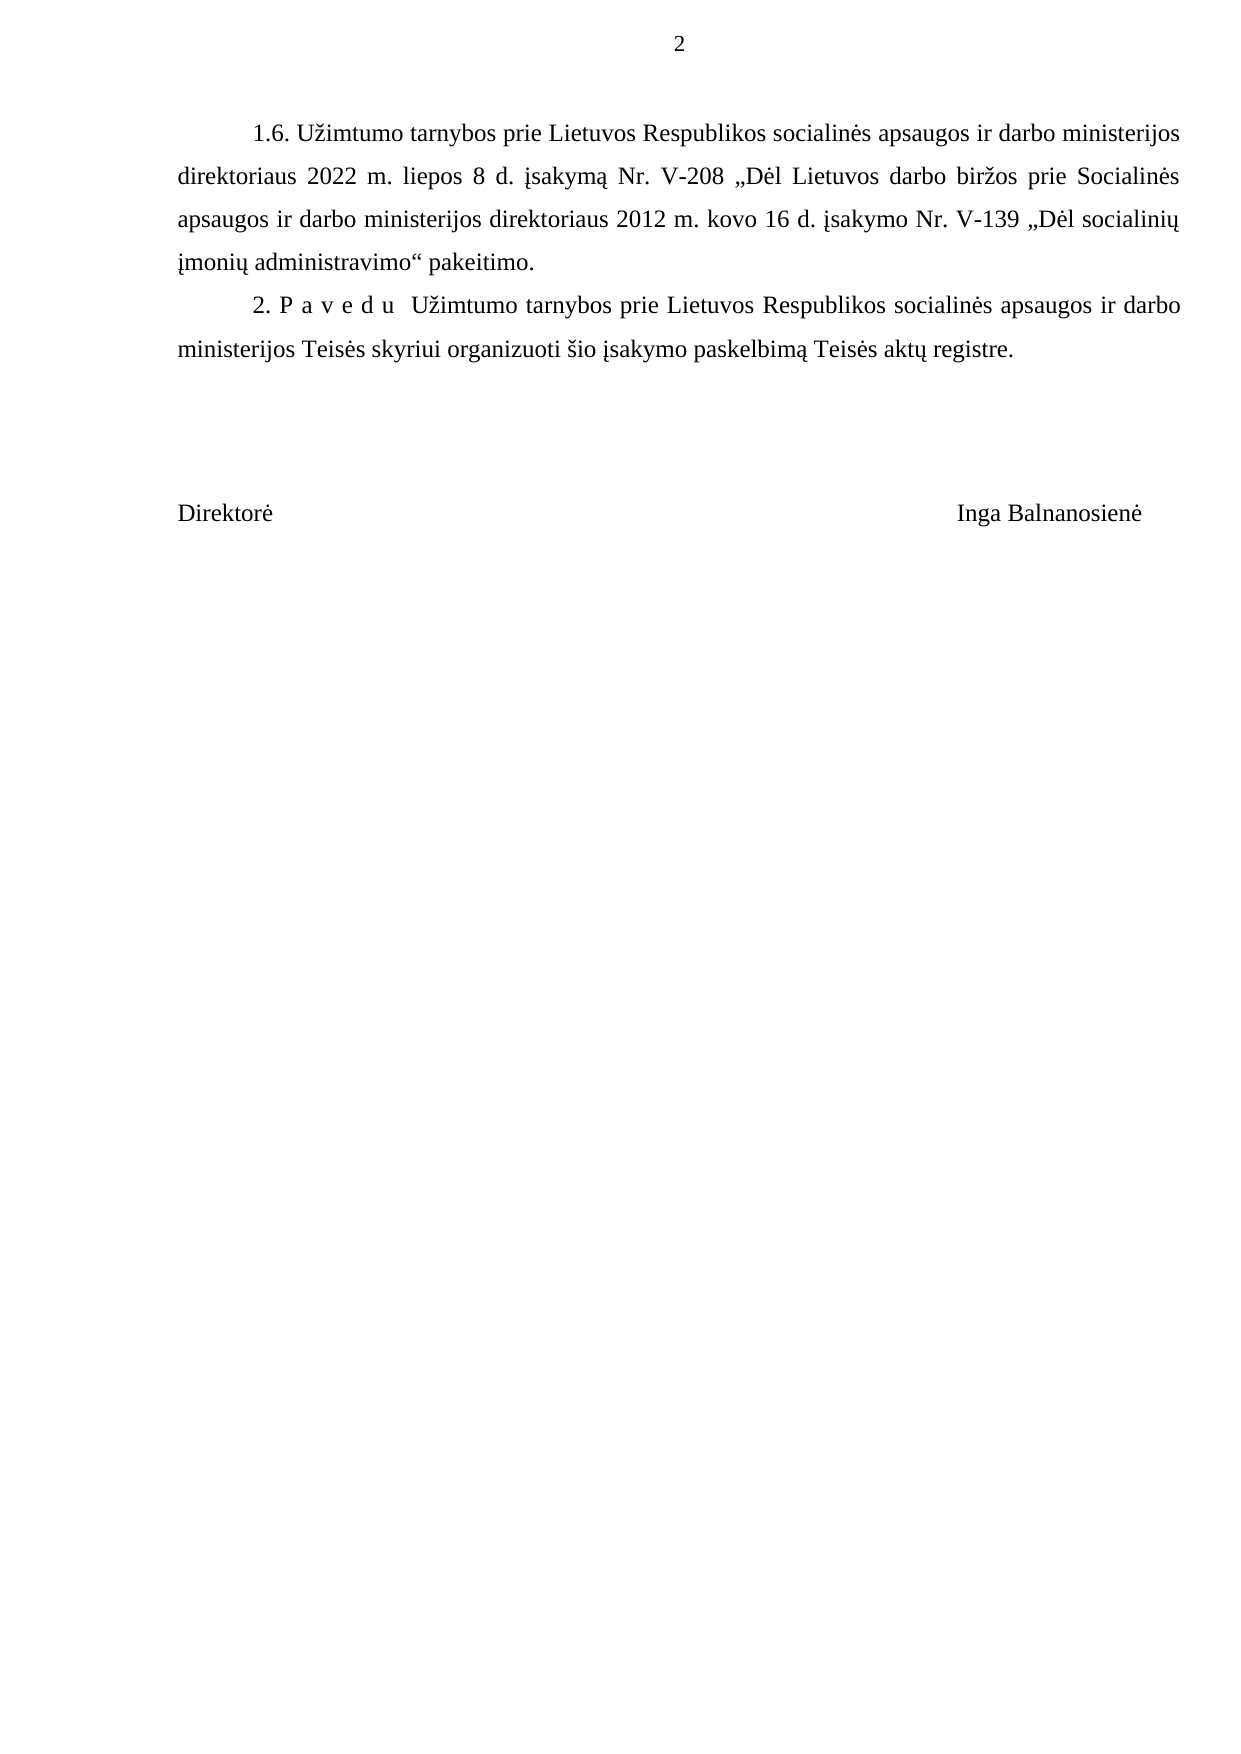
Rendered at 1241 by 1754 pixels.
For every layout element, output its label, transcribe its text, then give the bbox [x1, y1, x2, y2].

text 1.6. Užimtumo tarnybos prie Lietuvos Respublikos socialinės apsaugos ir darbo ministerijos direktoriaus 2022 m. liepos 8 d. įsakymą Nr. V-208 „Dėl Lietuvos darbo biržos prie Socialinės apsaugos ir darbo ministerijos direktoriaus 2012 m. kovo 16 d. įsakymo Nr. V-139 „Dėl socialinių įmonių administravimo“ pakeitimo. [177, 118, 1181, 276]
text 2. Pavedu Užimtumo tarnybos prie Lietuvos Respublikos socialinės apsaugos ir darbo ministerijos Teisės skyriui organizuoti šio įsakymo paskelbimą Teisės aktų registre. [177, 291, 1181, 362]
text Direktorė Inga Balnanosienė [177, 489, 1181, 527]
